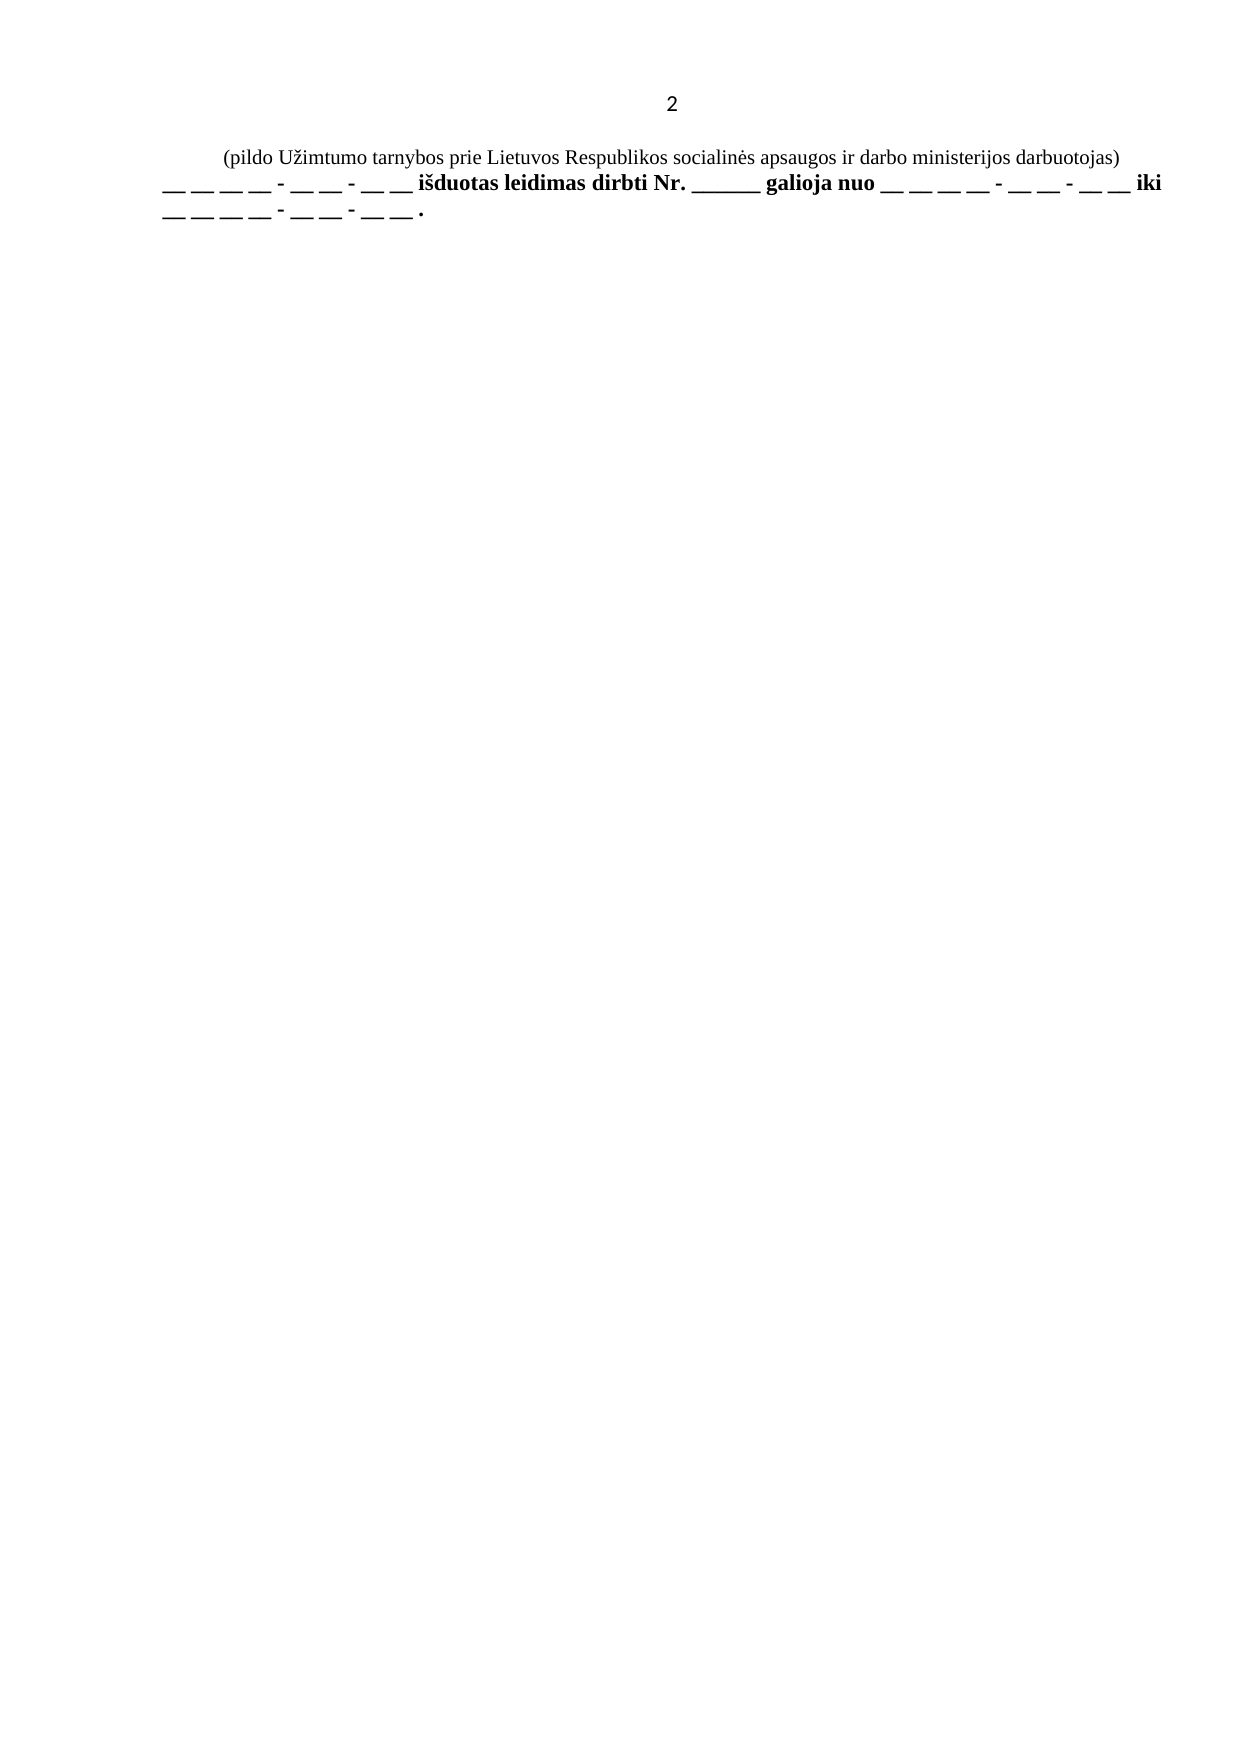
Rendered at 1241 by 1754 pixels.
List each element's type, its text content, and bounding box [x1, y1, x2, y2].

text __ __ __ __ - __ __ - __ __ išduotas leidimas dirbti Nr. ______ galioja nuo __ __ __ __ - __ __ - __ __ iki __ __ __ __ - __ __ - __ __ . [162, 169, 1181, 222]
text (pildo Užimtumo tarnybos prie Lietuvos Respublikos socialinės apsaugos ir darbo ministerijos darbuotojas) [162, 145, 1181, 169]
